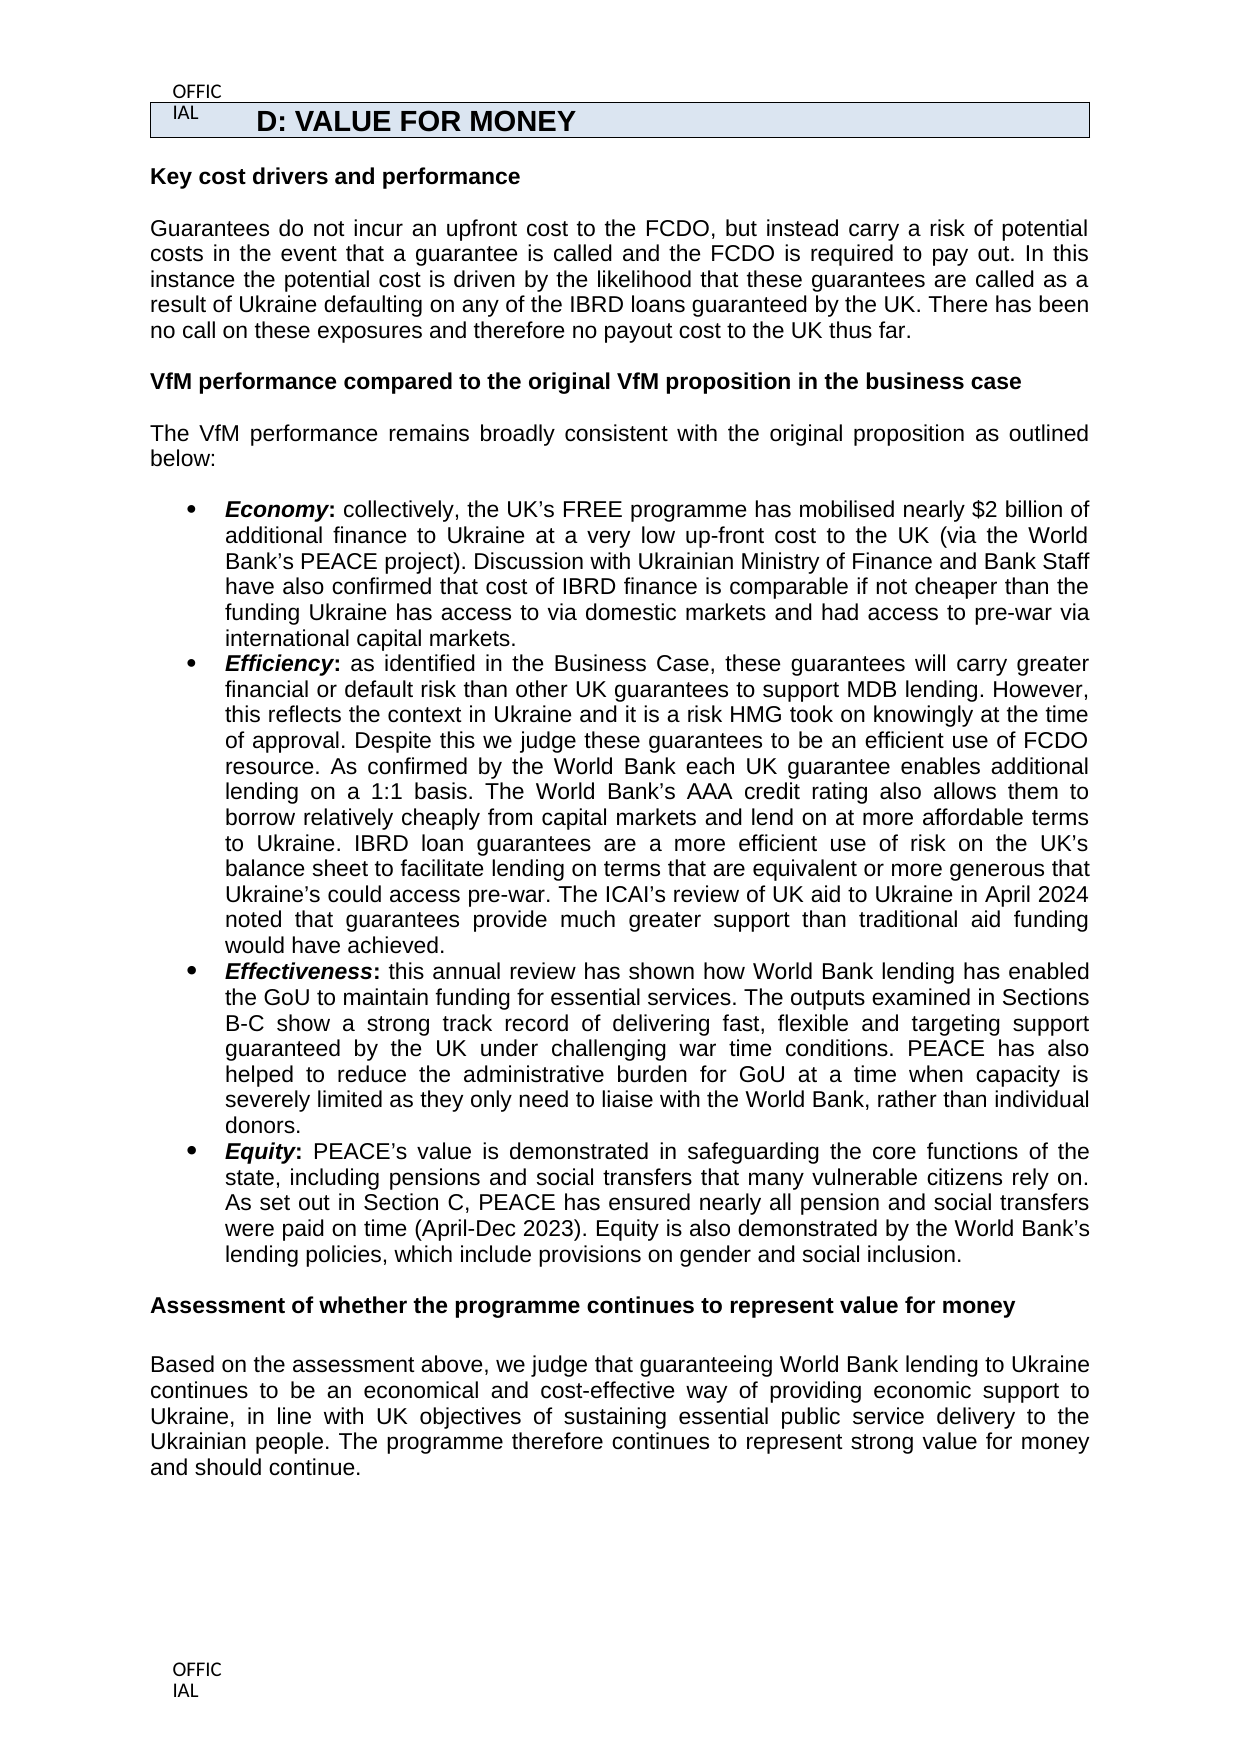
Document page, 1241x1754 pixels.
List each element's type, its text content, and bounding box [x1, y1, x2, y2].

text Guarantees do not incur an upfront cost to the FCDO, but instead carry a risk of potential costs in the event that a guarantee is called and the FCDO is required to pay out. In this instance the potential cost is driven by the likelihood that these guarantees are called as a result of Ukraine defaulting on any of the IBRD loans guaranteed by the UK. There has been no call on these exposures and therefore no payout cost to the UK thus far. [150, 215, 1090, 343]
list Effectiveness: this annual review has shown how World Bank lending has enabled the GoU to maintain funding for essential services. The outputs examined in Sections B-C show a strong track record of delivering fast, flexible and targeting support guaranteed by the UK under challenging war time conditions. PEACE has also helped to reduce the administrative burden for GoU at a time when capacity is severely limited as they only need to liaise with the World Bank, rather than individual donors. [187, 958, 1090, 1138]
text Assessment of whether the programme continues to represent value for money [150, 1293, 1090, 1318]
text Based on the assessment above, we judge that guaranteeing World Bank lending to Ukraine continues to be an economical and cost-effective way of providing economic support to Ukraine, in line with UK objectives of sustaining essential public service delivery to the Ukrainian people. The programme therefore continues to represent strong value for money and should continue. [150, 1352, 1090, 1480]
list Economy: collectively, the UK’s FREE programme has mobilised nearly $2 billion of additional finance to Ukraine at a very low up-front cost to the UK (via the World Bank’s PEACE project). Discussion with Ukrainian Ministry of Finance and Bank Staff have also confirmed that cost of IBRD finance is comparable if not cheaper than the funding Ukraine has access to via domestic markets and had access to pre-war via international capital markets. [187, 497, 1090, 651]
list Equity: PEACE’s value is demonstrated in safeguarding the core functions of the state, including pensions and social transfers that many vulnerable citizens rely on. As set out in Section C, PEACE has ensured nearly all pension and social transfers were paid on time (April-Dec 2023). Equity is also demonstrated by the World Bank’s lending policies, which include provisions on gender and social inclusion. [187, 1138, 1090, 1267]
subtitle D: VALUE FOR MONEY [151, 103, 1089, 137]
text VfM performance compared to the original VfM proposition in the business case [150, 369, 1090, 395]
text Key cost drivers and performance [150, 164, 1090, 190]
text The VfM performance remains broadly consistent with the original proposition as outlined below: [150, 420, 1090, 472]
list Efficiency: as identified in the Business Case, these guarantees will carry greater financial or default risk than other UK guarantees to support MDB lending. However, this reflects the context in Ukraine and it is a risk HMG took on knowingly at the time of approval. Despite this we judge these guarantees to be an efficient use of FCDO resource. As confirmed by the World Bank each UK guarantee enables additional lending on a 1:1 basis. The World Bank’s AAA credit rating also allows them to borrow relatively cheaply from capital markets and lend on at more affordable terms to Ukraine. IBRD loan guarantees are a more efficient use of risk on the UK’s balance sheet to facilitate lending on terms that are equivalent or more generous that Ukraine’s could access pre-war. The ICAI’s review of UK aid to Ukraine in April 2024 noted that guarantees provide much greater support than traditional aid funding would have achieved. [187, 651, 1090, 958]
